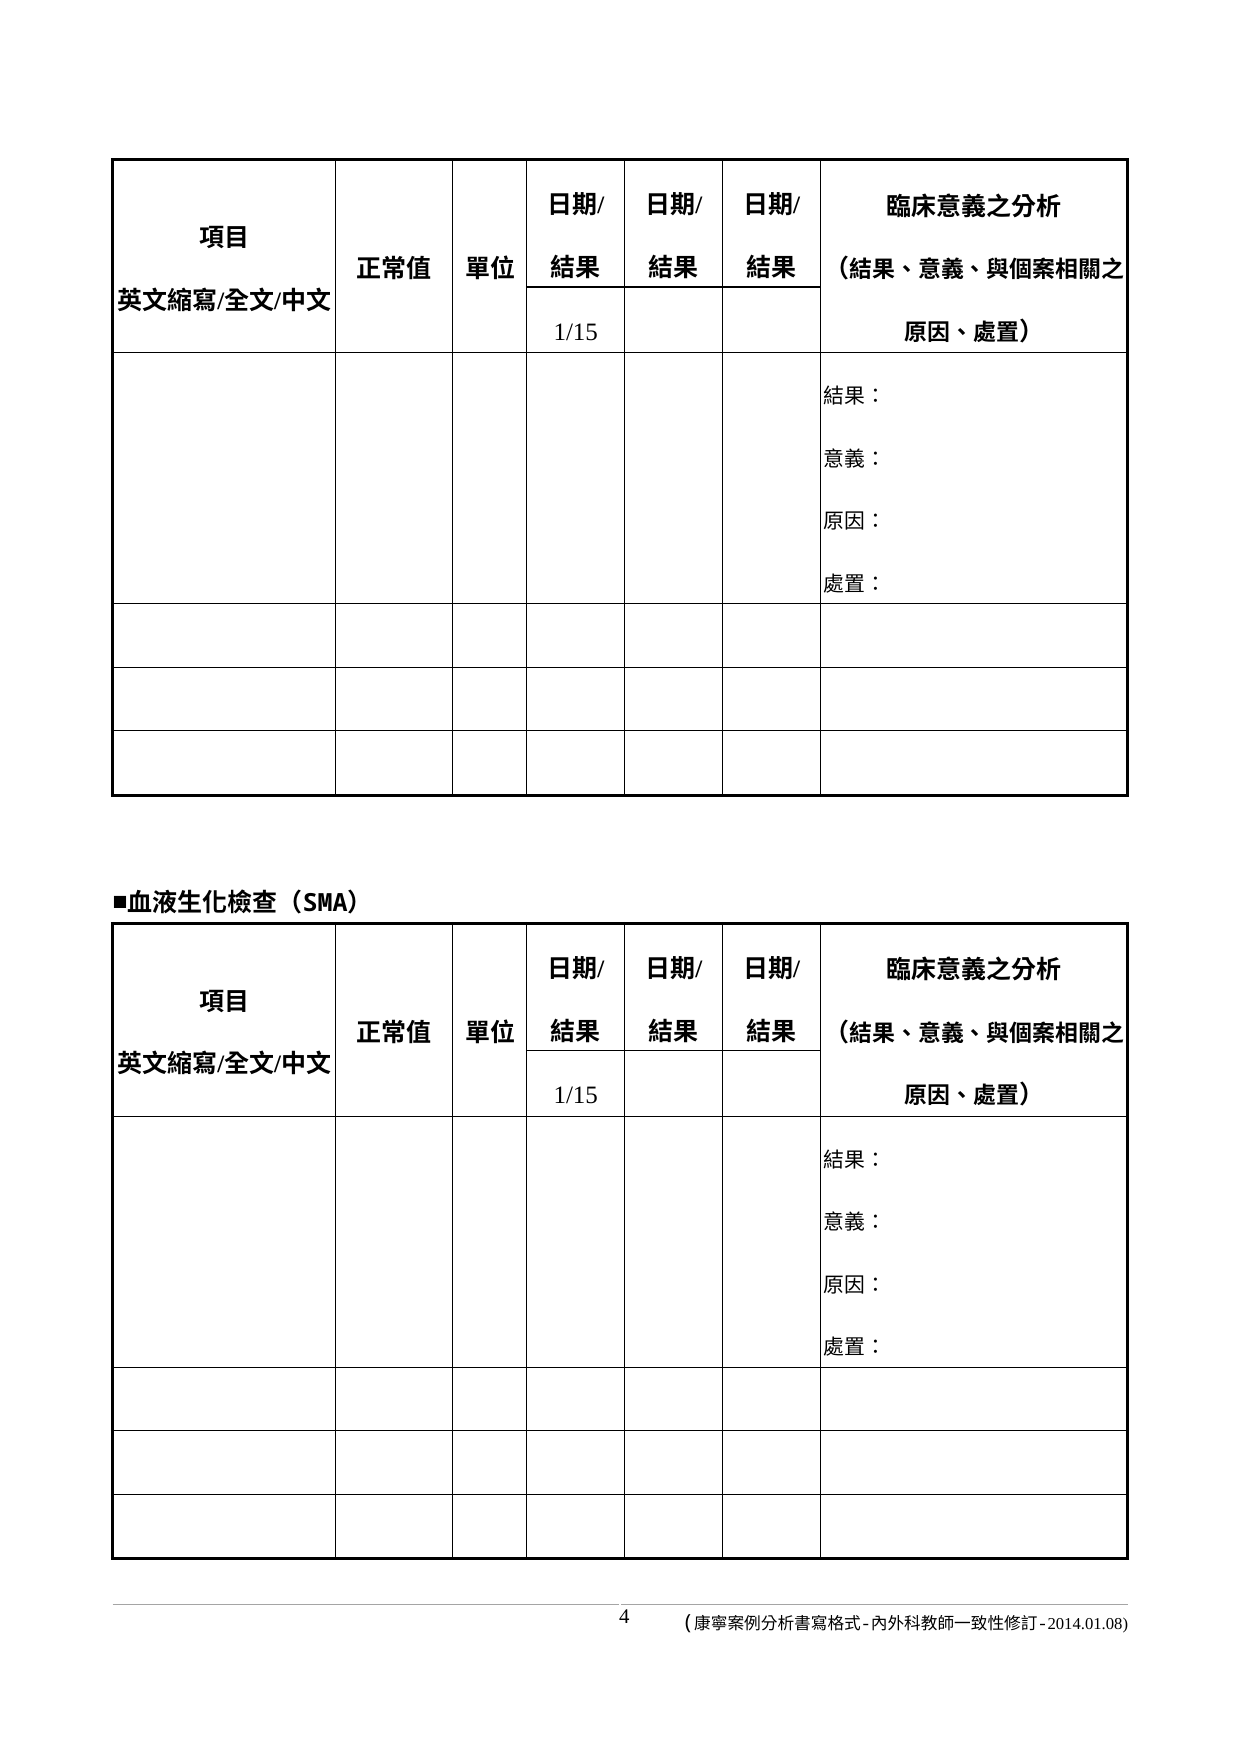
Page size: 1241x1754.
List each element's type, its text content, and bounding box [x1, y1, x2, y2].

table_cell [723, 1117, 820, 1367]
table_header 臨床意義之分析 （結果、意義、與個案相關之原因、處置） [821, 925, 1126, 1116]
table_header 單位 [453, 925, 526, 1116]
table_cell [336, 604, 452, 667]
table_cell [336, 1495, 452, 1557]
table_cell [114, 1495, 335, 1557]
table_cell [453, 1368, 526, 1430]
table_cell [821, 1368, 1126, 1430]
table_cell [453, 1431, 526, 1494]
table_cell [336, 1431, 452, 1494]
table_cell [527, 1495, 624, 1557]
table_cell [625, 1368, 722, 1430]
table_cell [336, 731, 452, 794]
table_cell [114, 604, 335, 667]
table_cell [723, 668, 820, 730]
table_cell [625, 668, 722, 730]
table_cell [625, 604, 722, 667]
table_cell [723, 1051, 820, 1116]
table_header 單位 [453, 161, 526, 352]
table_cell [336, 353, 452, 603]
table_cell [527, 731, 624, 794]
table_cell [114, 1431, 335, 1494]
table_cell [527, 604, 624, 667]
table_cell [114, 1117, 335, 1367]
table_cell [527, 668, 624, 730]
table_cell [625, 1051, 722, 1116]
table_cell [114, 353, 335, 603]
table_header 項目 英文縮寫/全文/中文 [114, 161, 335, 352]
table_header 日期/ 結果 [527, 161, 624, 286]
table_cell [453, 1495, 526, 1557]
table_header 臨床意義之分析 （結果、意義、與個案相關之原因、處置） [821, 161, 1126, 352]
table_cell [527, 1431, 624, 1494]
table_header 日期/ 結果 [527, 925, 624, 1050]
table_cell [114, 668, 335, 730]
table_cell [336, 668, 452, 730]
table_cell [453, 668, 526, 730]
table_header 日期/ 結果 [723, 925, 820, 1050]
table_header 日期/ 結果 [625, 161, 722, 286]
table_cell [453, 353, 526, 603]
table_cell [723, 604, 820, 667]
table_cell [625, 1117, 722, 1367]
table_cell [527, 1368, 624, 1430]
table_cell [723, 1431, 820, 1494]
table_cell [625, 353, 722, 603]
table_cell [821, 604, 1126, 667]
table_cell [114, 731, 335, 794]
table_cell [453, 731, 526, 794]
table_cell 結果： 意義： 原因： 處置： [821, 353, 1126, 603]
table_cell [625, 1431, 722, 1494]
table_cell 結果： 意義： 原因： 處置： [821, 1117, 1126, 1367]
table_cell [625, 1495, 722, 1557]
table_cell [453, 604, 526, 667]
table_cell [723, 1495, 820, 1557]
table_cell [821, 1495, 1126, 1557]
table_cell [114, 1368, 335, 1430]
text ■血液生化檢查（SMA） [112, 859, 1128, 922]
table_cell [723, 353, 820, 603]
table_header 正常值 [336, 925, 452, 1116]
table_cell [625, 288, 722, 352]
table_cell 1/15 [527, 288, 624, 352]
table_cell [821, 668, 1126, 730]
table_cell [723, 1368, 820, 1430]
table_cell [821, 1431, 1126, 1494]
table_header 正常值 [336, 161, 452, 352]
table_cell [527, 353, 624, 603]
table_header 日期/ 結果 [723, 161, 820, 286]
table_cell [723, 731, 820, 794]
table_cell [336, 1117, 452, 1367]
table_cell [625, 731, 722, 794]
table_header 日期/ 結果 [625, 925, 722, 1050]
table_header 項目 英文縮寫/全文/中文 [114, 925, 335, 1116]
table_cell 1/15 [527, 1051, 624, 1116]
table_cell [723, 288, 820, 352]
table_cell [336, 1368, 452, 1430]
table_cell [821, 731, 1126, 794]
table_cell [453, 1117, 526, 1367]
table_cell [527, 1117, 624, 1367]
